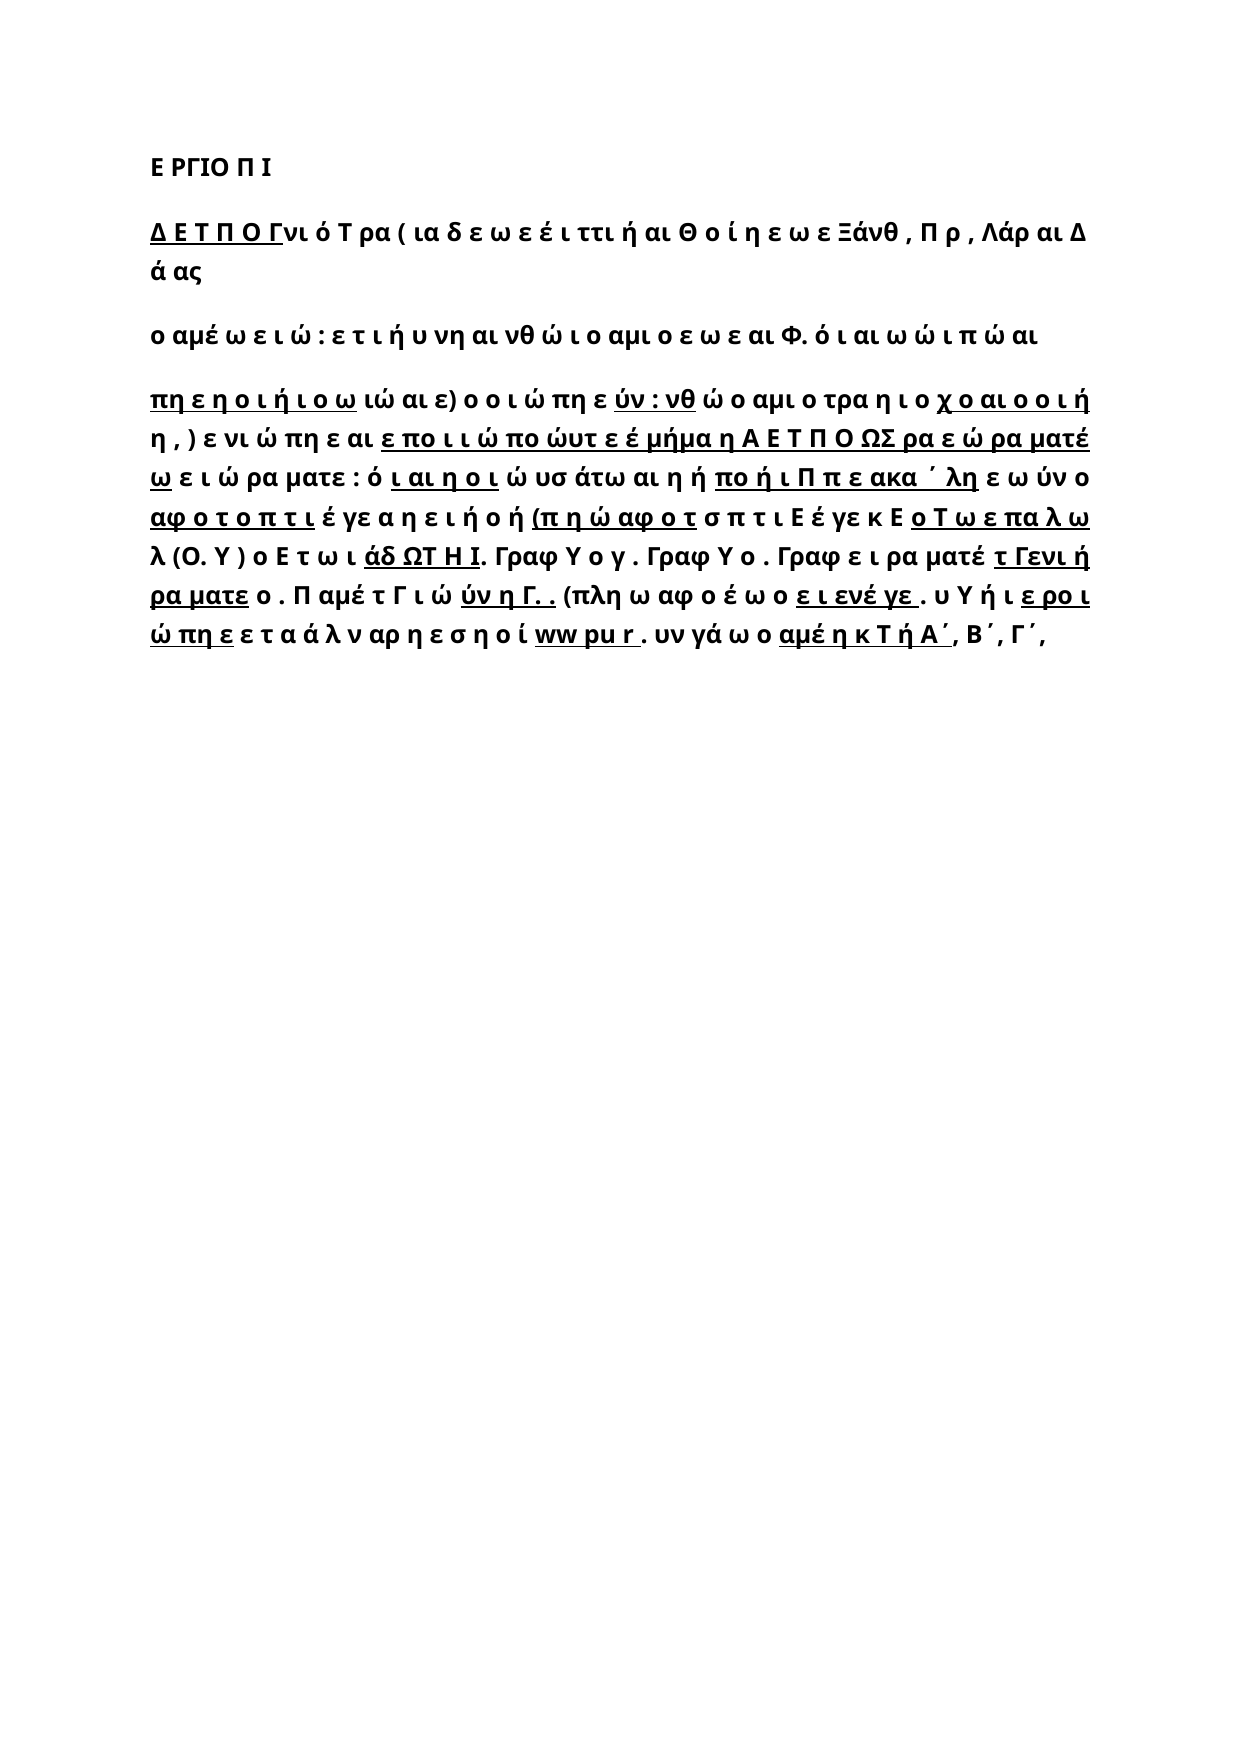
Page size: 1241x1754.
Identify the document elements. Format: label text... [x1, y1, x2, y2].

text Δ Ε Τ Π Ο Γνι ό Τ ρα ( ια δ ε ω ε έ ι ττι ή αι Θ ο ί η ε ω ε Ξάνθ , Π ρ , Λάρ αι Δ ά ας [150, 214, 1090, 287]
text πη ε η ο ι ή ι ο ω ιώ αι ε) ο ο ι ώ πη ε ύν : νθ ώ ο αμι ο τρα η ι ο χ ο αι ο ο ι ή η , ) ε νι ώ πη ε αι ε πο ι ι ώ πο ώυτ ε έ μήμα η Α Ε Τ Π Ο ΩΣ ρα ε ώ ρα ματέ ω ε ι ώ ρα ματε : ό ι αι η ο ι ώ υσ άτω αι η ή πο ή ι Π π ε ακα ΄ λη ε ω ύν ο αφ ο τ ο π τ ι έ γε α η ε ι ή ο ή (π η ώ αφ ο τ σ π τ ι Ε έ γε κ Ε ο Τ ω ε πα λ ω λ (Ο. Υ ) ο Ε τ ω ι άδ ΩΤ Η Ι. Γραφ Υ ο γ . Γραφ Υ ο . Γραφ ε ι ρα ματέ τ Γενι ή ρα ματε ο . Π αμέ τ Γ ι ώ ύν η Γ. . (πλη ω αφ ο έ ω ο ε ι ενέ γε . υ Υ ή ι ε ρο ι ώ πη ε ε τ α ά λ ν αρ η ε σ η ο ί ww pu r . υν γά ω ο αμέ η κ Τ ή Α΄, Β΄, Γ΄, [150, 382, 1090, 651]
text Ε ΡΓΙΟ Π Ι [150, 150, 1090, 184]
text ο αμέ ω ε ι ώ : ε τ ι ή υ νη αι νθ ώ ι ο αμι ο ε ω ε αι Φ. ό ι αι ω ώ ι π ώ αι [150, 317, 1090, 352]
